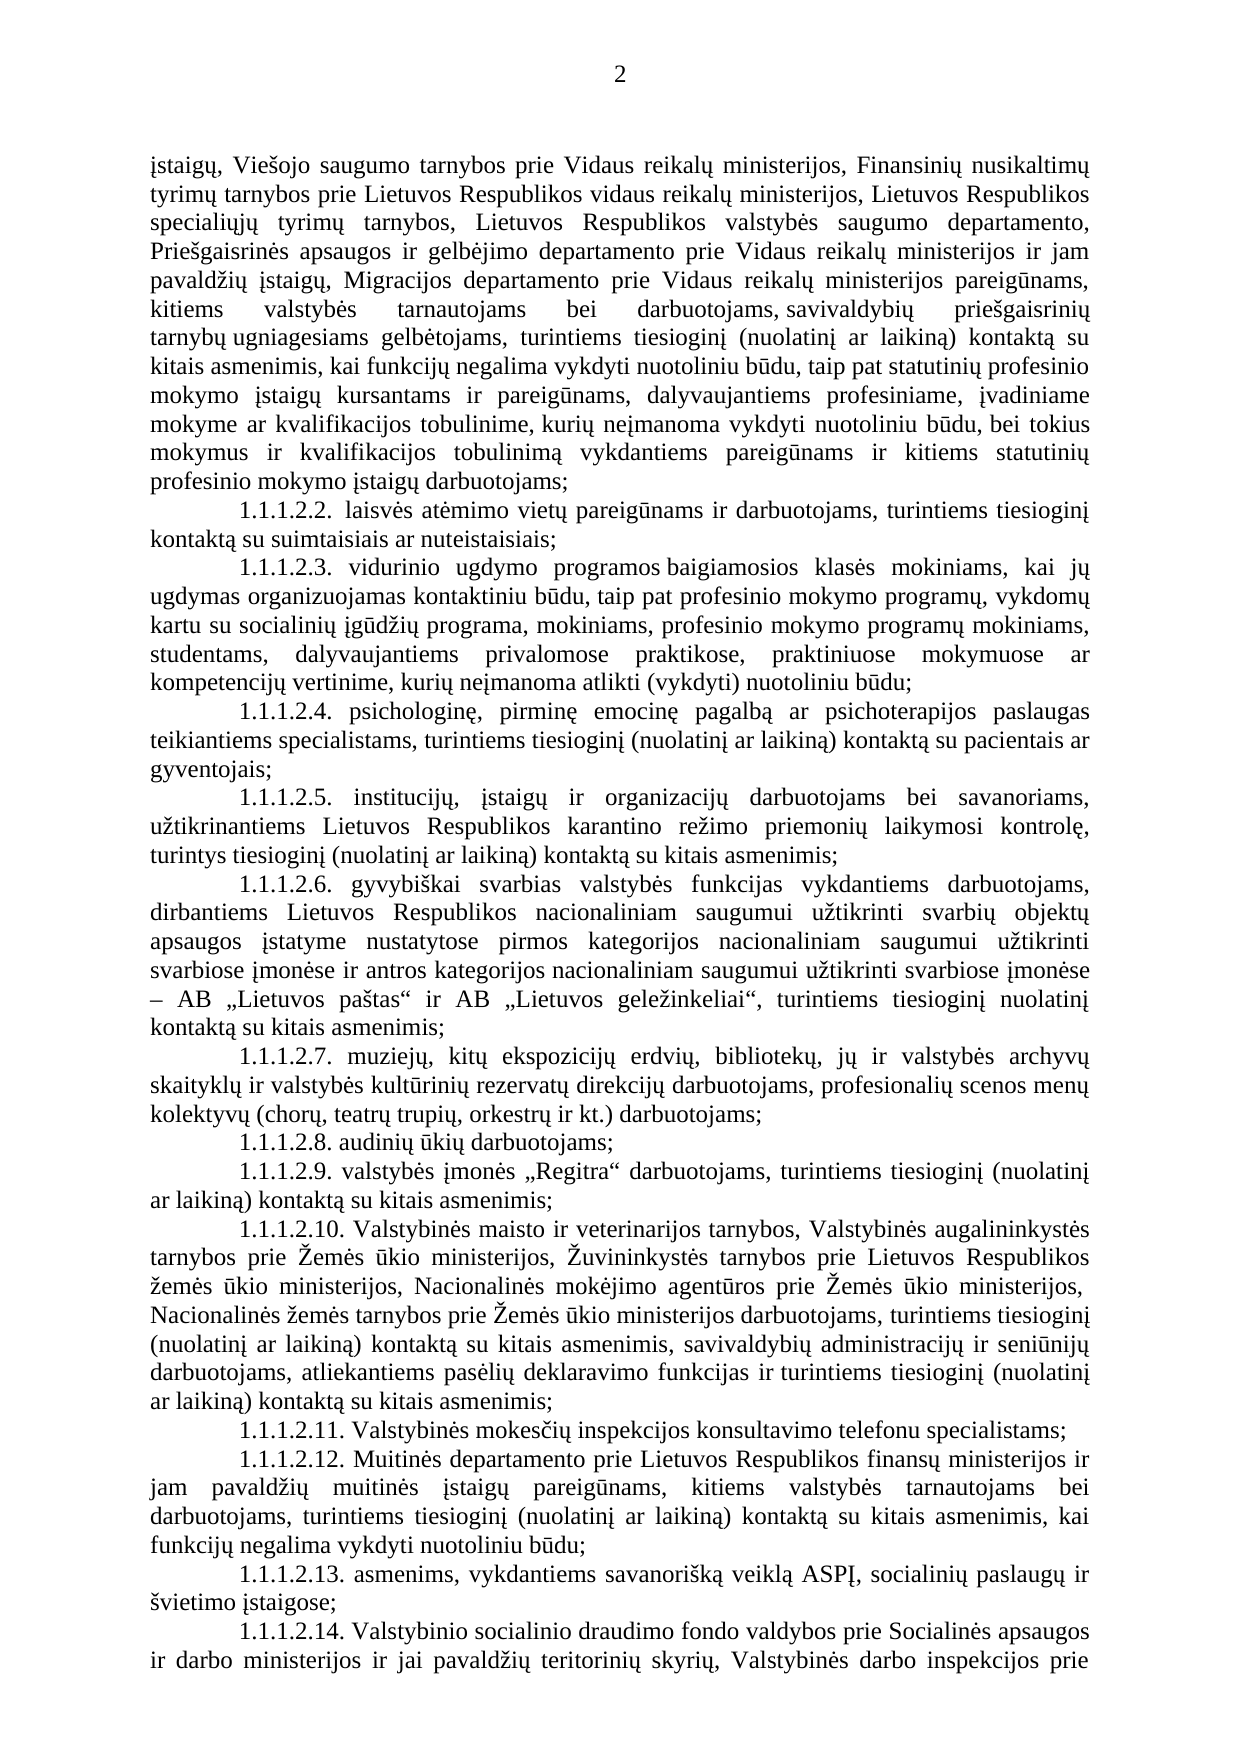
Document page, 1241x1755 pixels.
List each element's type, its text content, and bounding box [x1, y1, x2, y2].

text 1.1.1.2.4. psichologinę, pirminę emocinę pagalbą ar psichoterapijos paslaugas teikiantiems specialistams, turintiems tiesioginį (nuolatinį ar laikiną) kontaktą su pacientais ar gyventojais; [150, 696, 1090, 782]
text 1.1.1.2.9. valstybės įmonės „Regitra“ darbuotojams, turintiems tiesioginį (nuolatinį ar laikiną) kontaktą su kitais asmenimis; [150, 1156, 1090, 1214]
text 1.1.1.2.2. laisvės atėmimo vietų pareigūnams ir darbuotojams, turintiems tiesioginį kontaktą su suimtaisiais ar nuteistaisiais; [150, 495, 1090, 552]
text 1.1.1.2.5. institucijų, įstaigų ir organizacijų darbuotojams bei savanoriams, užtikrinantiems Lietuvos Respublikos karantino režimo priemonių laikymosi kontrolę, turintys tiesioginį (nuolatinį ar laikiną) kontaktą su kitais asmenimis; [150, 782, 1090, 869]
text 1.1.1.2.7. muziejų, kitų ekspozicijų erdvių, bibliotekų, jų ir valstybės archyvų skaityklų ir valstybės kultūrinių rezervatų direkcijų darbuotojams, profesionalių scenos menų kolektyvų (chorų, teatrų trupių, orkestrų ir kt.) darbuotojams; [150, 1041, 1090, 1127]
text įstaigų, Viešojo saugumo tarnybos prie Vidaus reikalų ministerijos, Finansinių nusikaltimų tyrimų tarnybos prie Lietuvos Respublikos vidaus reikalų ministerijos, Lietuvos Respublikos specialiųjų tyrimų tarnybos, Lietuvos Respublikos valstybės saugumo departamento, Priešgaisrinės apsaugos ir gelbėjimo departamento prie Vidaus reikalų ministerijos ir jam pavaldžių įstaigų, Migracijos departamento prie Vidaus reikalų ministerijos pareigūnams, kitiems valstybės tarnautojams bei darbuotojams, savivaldybių priešgaisrinių tarnybų ugniagesiams gelbėtojams, turintiems tiesioginį (nuolatinį ar laikiną) kontaktą su kitais asmenimis, kai funkcijų negalima vykdyti nuotoliniu būdu, taip pat statutinių profesinio mokymo įstaigų kursantams ir pareigūnams, dalyvaujantiems profesiniame, įvadiniame mokyme ar kvalifikacijos tobulinime, kurių neįmanoma vykdyti nuotoliniu būdu, bei tokius mokymus ir kvalifikacijos tobulinimą vykdantiems pareigūnams ir kitiems statutinių profesinio mokymo įstaigų darbuotojams; [150, 150, 1090, 495]
text 1.1.1.2.10. Valstybinės maisto ir veterinarijos tarnybos, Valstybinės augalininkystės tarnybos prie Žemės ūkio ministerijos, Žuvininkystės tarnybos prie Lietuvos Respublikos žemės ūkio ministerijos, Nacionalinės mokėjimo agentūros prie Žemės ūkio ministerijos, Nacionalinės žemės tarnybos prie Žemės ūkio ministerijos darbuotojams, turintiems tiesioginį (nuolatinį ar laikiną) kontaktą su kitais asmenimis, savivaldybių administracijų ir seniūnijų darbuotojams, atliekantiems pasėlių deklaravimo funkcijas ir turintiems tiesioginį (nuolatinį ar laikiną) kontaktą su kitais asmenimis; [150, 1214, 1090, 1415]
text 1.1.1.2.12. Muitinės departamento prie Lietuvos Respublikos finansų ministerijos ir jam pavaldžių muitinės įstaigų pareigūnams, kitiems valstybės tarnautojams bei darbuotojams, turintiems tiesioginį (nuolatinį ar laikiną) kontaktą su kitais asmenimis, kai funkcijų negalima vykdyti nuotoliniu būdu; [150, 1444, 1090, 1559]
text 1.1.1.2.3. vidurinio ugdymo programos baigiamosios klasės mokiniams, kai jų ugdymas organizuojamas kontaktiniu būdu, taip pat profesinio mokymo programų, vykdomų kartu su socialinių įgūdžių programa, mokiniams, profesinio mokymo programų mokiniams, studentams, dalyvaujantiems privalomose praktikose, praktiniuose mokymuose ar kompetencijų vertinime, kurių neįmanoma atlikti (vykdyti) nuotoliniu būdu; [150, 552, 1090, 696]
text 1.1.1.2.6. gyvybiškai svarbias valstybės funkcijas vykdantiems darbuotojams, dirbantiems Lietuvos Respublikos nacionaliniam saugumui užtikrinti svarbių objektų apsaugos įstatyme nustatytose pirmos kategorijos nacionaliniam saugumui užtikrinti svarbiose įmonėse ir antros kategorijos nacionaliniam saugumui užtikrinti svarbiose įmonėse – AB „Lietuvos paštas“ ir AB „Lietuvos geležinkeliai“, turintiems tiesioginį nuolatinį kontaktą su kitais asmenimis; [150, 869, 1090, 1041]
text 1.1.1.2.14. Valstybinio socialinio draudimo fondo valdybos prie Socialinės apsaugos ir darbo ministerijos ir jai pavaldžių teritorinių skyrių, Valstybinės darbo inspekcijos prie [150, 1616, 1090, 1674]
text 1.1.1.2.11. Valstybinės mokesčių inspekcijos konsultavimo telefonu specialistams; [150, 1415, 1090, 1444]
text 1.1.1.2.8. audinių ūkių darbuotojams; [150, 1127, 1090, 1156]
text 1.1.1.2.13. asmenims, vykdantiems savanorišką veiklą ASPĮ, socialinių paslaugų ir švietimo įstaigose; [150, 1559, 1090, 1616]
